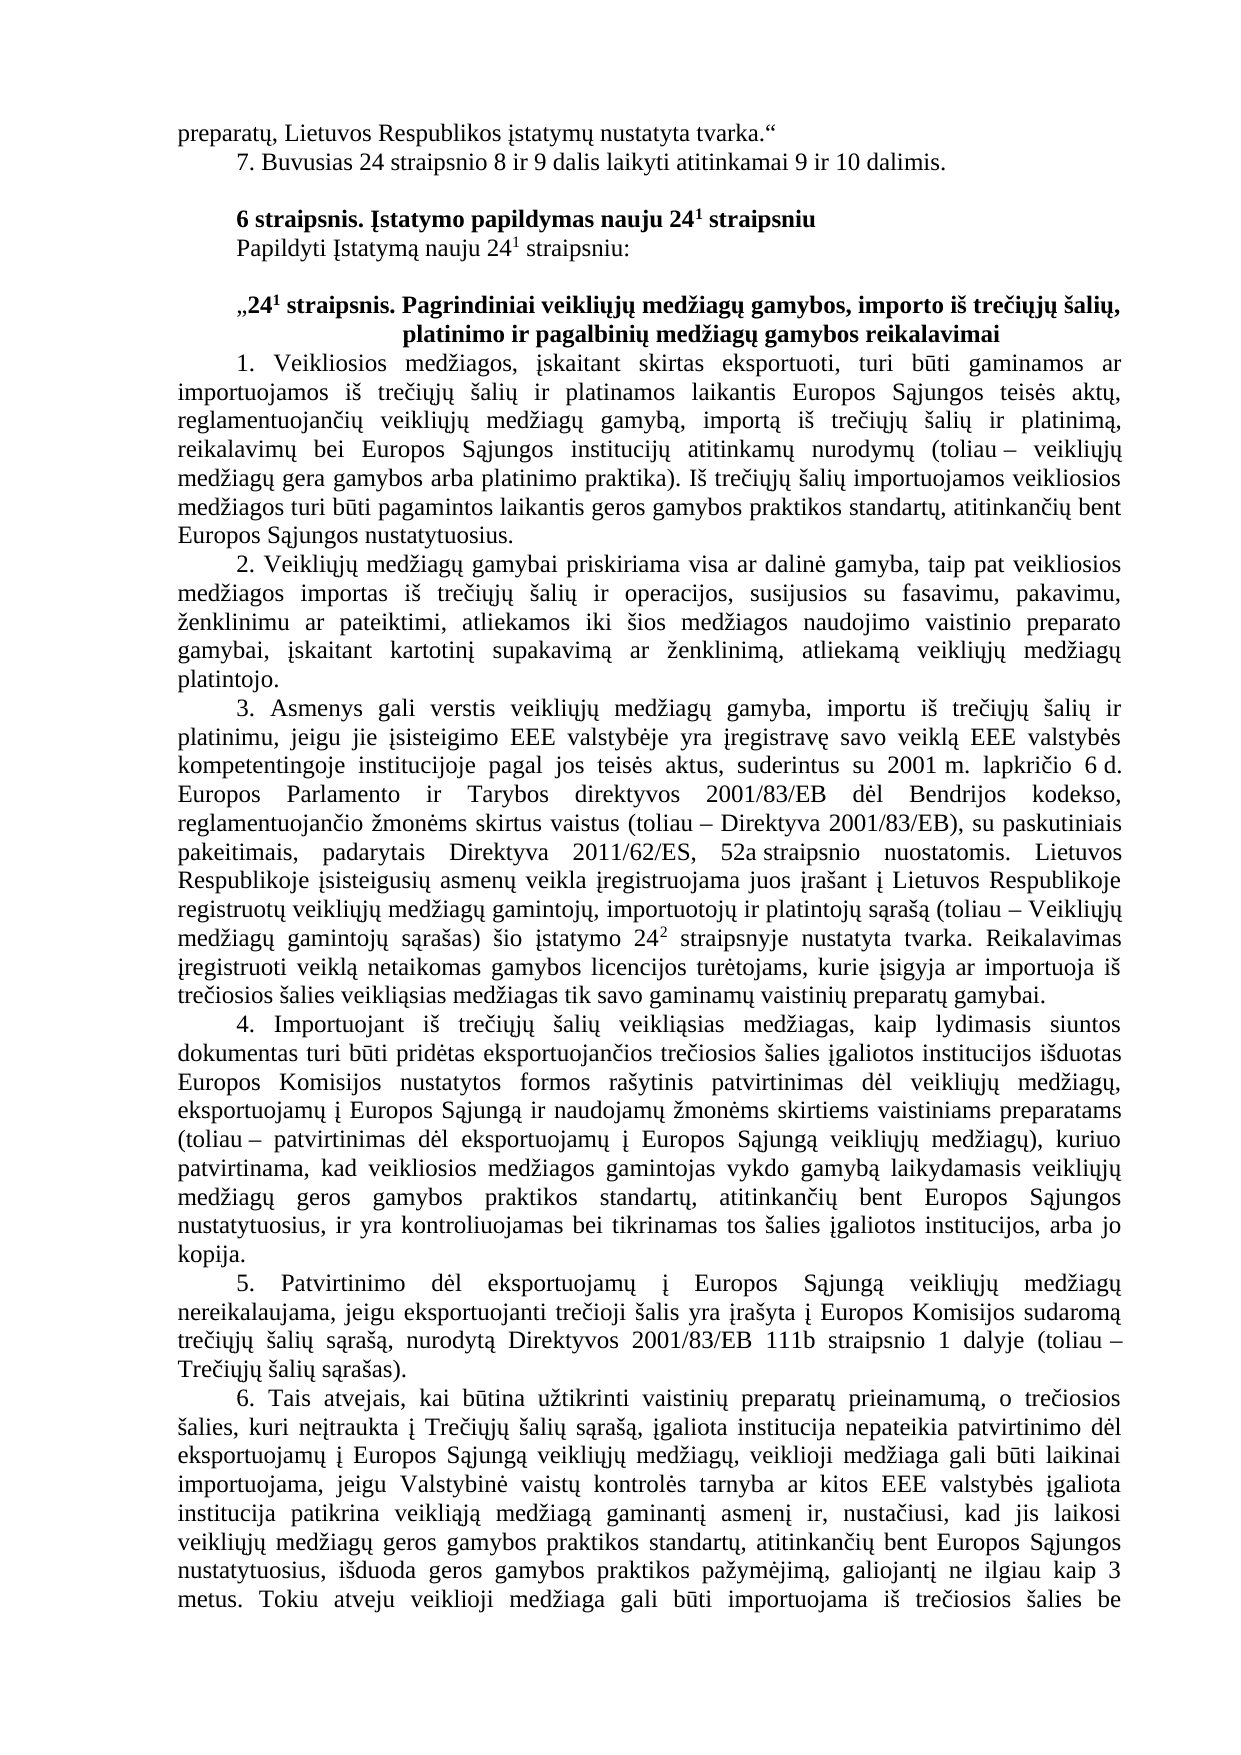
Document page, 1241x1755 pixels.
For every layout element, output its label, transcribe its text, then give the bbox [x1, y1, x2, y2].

text 3. Asmenys gali verstis veikliųjų medžiagų gamyba, importu iš trečiųjų šalių ir platinimu, jeigu jie įsisteigimo EEE valstybėje yra įregistravę savo veiklą EEE valstybės kompetentingoje institucijoje pagal jos teisės aktus, suderintus su 2001 m. lapkričio 6 d. Europos Parlamento ir Tarybos direktyvos 2001/83/EB dėl Bendrijos kodekso, reglamentuojančio žmonėms skirtus vaistus (toliau – Direktyva 2001/83/EB), su paskutiniais pakeitimais, padarytais Direktyva 2011/62/ES, 52a straipsnio nuostatomis. Lietuvos Respublikoje įsisteigusių asmenų veikla įregistruojama juos įrašant į Lietuvos Respublikoje registruotų veikliųjų medžiagų gamintojų, importuotojų ir platintojų sąrašą (toliau – Veikliųjų medžiagų gamintojų sąrašas) šio įstatymo 242 straipsnyje nustatyta tvarka. Reikalavimas įregistruoti veiklą netaikomas gamybos licencijos turėtojams, kurie įsigyja ar importuoja iš trečiosios šalies veikliąsias medžiagas tik savo gaminamų vaistinių preparatų gamybai. [177, 693, 1122, 1009]
text 4. Importuojant iš trečiųjų šalių veikliąsias medžiagas, kaip lydimasis siuntos dokumentas turi būti pridėtas eksportuojančios trečiosios šalies įgaliotos institucijos išduotas Europos Komisijos nustatytos formos rašytinis patvirtinimas dėl veikliųjų medžiagų, eksportuojamų į Europos Sąjungą ir naudojamų žmonėms skirtiems vaistiniams preparatams (toliau – patvirtinimas dėl eksportuojamų į Europos Sąjungą veikliųjų medžiagų), kuriuo patvirtinama, kad veikliosios medžiagos gamintojas vykdo gamybą laikydamasis veikliųjų medžiagų geros gamybos praktikos standartų, atitinkančių bent Europos Sąjungos nustatytuosius, ir yra kontroliuojamas bei tikrinamas tos šalies įgaliotos institucijos, arba jo kopija. [177, 1009, 1122, 1268]
text 7. Buvusias 24 straipsnio 8 ir 9 dalis laikyti atitinkamai 9 ir 10 dalimis. [177, 147, 1122, 176]
text 5. Patvirtinimo dėl eksportuojamų į Europos Sąjungą veikliųjų medžiagų nereikalaujama, jeigu eksportuojanti trečioji šalis yra įrašyta į Europos Komisijos sudaromą trečiųjų šalių sąrašą, nurodytą Direktyvos 2001/83/EB 111b straipsnio 1 dalyje (toliau – Trečiųjų šalių sąrašas). [177, 1268, 1122, 1383]
text 6 straipsnis. Įstatymo papildymas nauju 241 straipsniu [177, 204, 1122, 233]
text Papildyti Įstatymą nauju 241 straipsniu: [177, 233, 1122, 262]
text 2. Veikliųjų medžiagų gamybai priskiriama visa ar dalinė gamyba, taip pat veikliosios medžiagos importas iš trečiųjų šalių ir operacijos, susijusios su fasavimu, pakavimu, ženklinimu ar pateiktimi, atliekamos iki šios medžiagos naudojimo vaistinio preparato gamybai, įskaitant kartotinį supakavimą ar ženklinimą, atliekamą veikliųjų medžiagų platintojo. [177, 549, 1122, 693]
text 1. Veikliosios medžiagos, įskaitant skirtas eksportuoti, turi būti gaminamos ar importuojamos iš trečiųjų šalių ir platinamos laikantis Europos Sąjungos teisės aktų, reglamentuojančių veikliųjų medžiagų gamybą, importą iš trečiųjų šalių ir platinimą, reikalavimų bei Europos Sąjungos institucijų atitinkamų nurodymų (toliau – veikliųjų medžiagų gera gamybos arba platinimo praktika). Iš trečiųjų šalių importuojamos veikliosios medžiagos turi būti pagamintos laikantis geros gamybos praktikos standartų, atitinkančių bent Europos Sąjungos nustatytuosius. [177, 348, 1122, 549]
text „241 straipsnis. Pagrindiniai veikliųjų medžiagų gamybos, importo iš trečiųjų šalių, platinimo ir pagalbinių medžiagų gamybos reikalavimai [236, 291, 1122, 348]
text 6. Tais atvejais, kai būtina užtikrinti vaistinių preparatų prieinamumą, o trečiosios šalies, kuri neįtraukta į Trečiųjų šalių sąrašą, įgaliota institucija nepateikia patvirtinimo dėl eksportuojamų į Europos Sąjungą veikliųjų medžiagų, veiklioji medžiaga gali būti laikinai importuojama, jeigu Valstybinė vaistų kontrolės tarnyba ar kitos EEE valstybės įgaliota institucija patikrina veikliąją medžiagą gaminantį asmenį ir, nustačiusi, kad jis laikosi veikliųjų medžiagų geros gamybos praktikos standartų, atitinkančių bent Europos Sąjungos nustatytuosius, išduoda geros gamybos praktikos pažymėjimą, galiojantį ne ilgiau kaip 3 metus. Tokiu atveju veiklioji medžiaga gali būti importuojama iš trečiosios šalies be [177, 1383, 1122, 1613]
text preparatų, Lietuvos Respublikos įstatymų nustatyta tvarka.“ [177, 118, 1122, 147]
